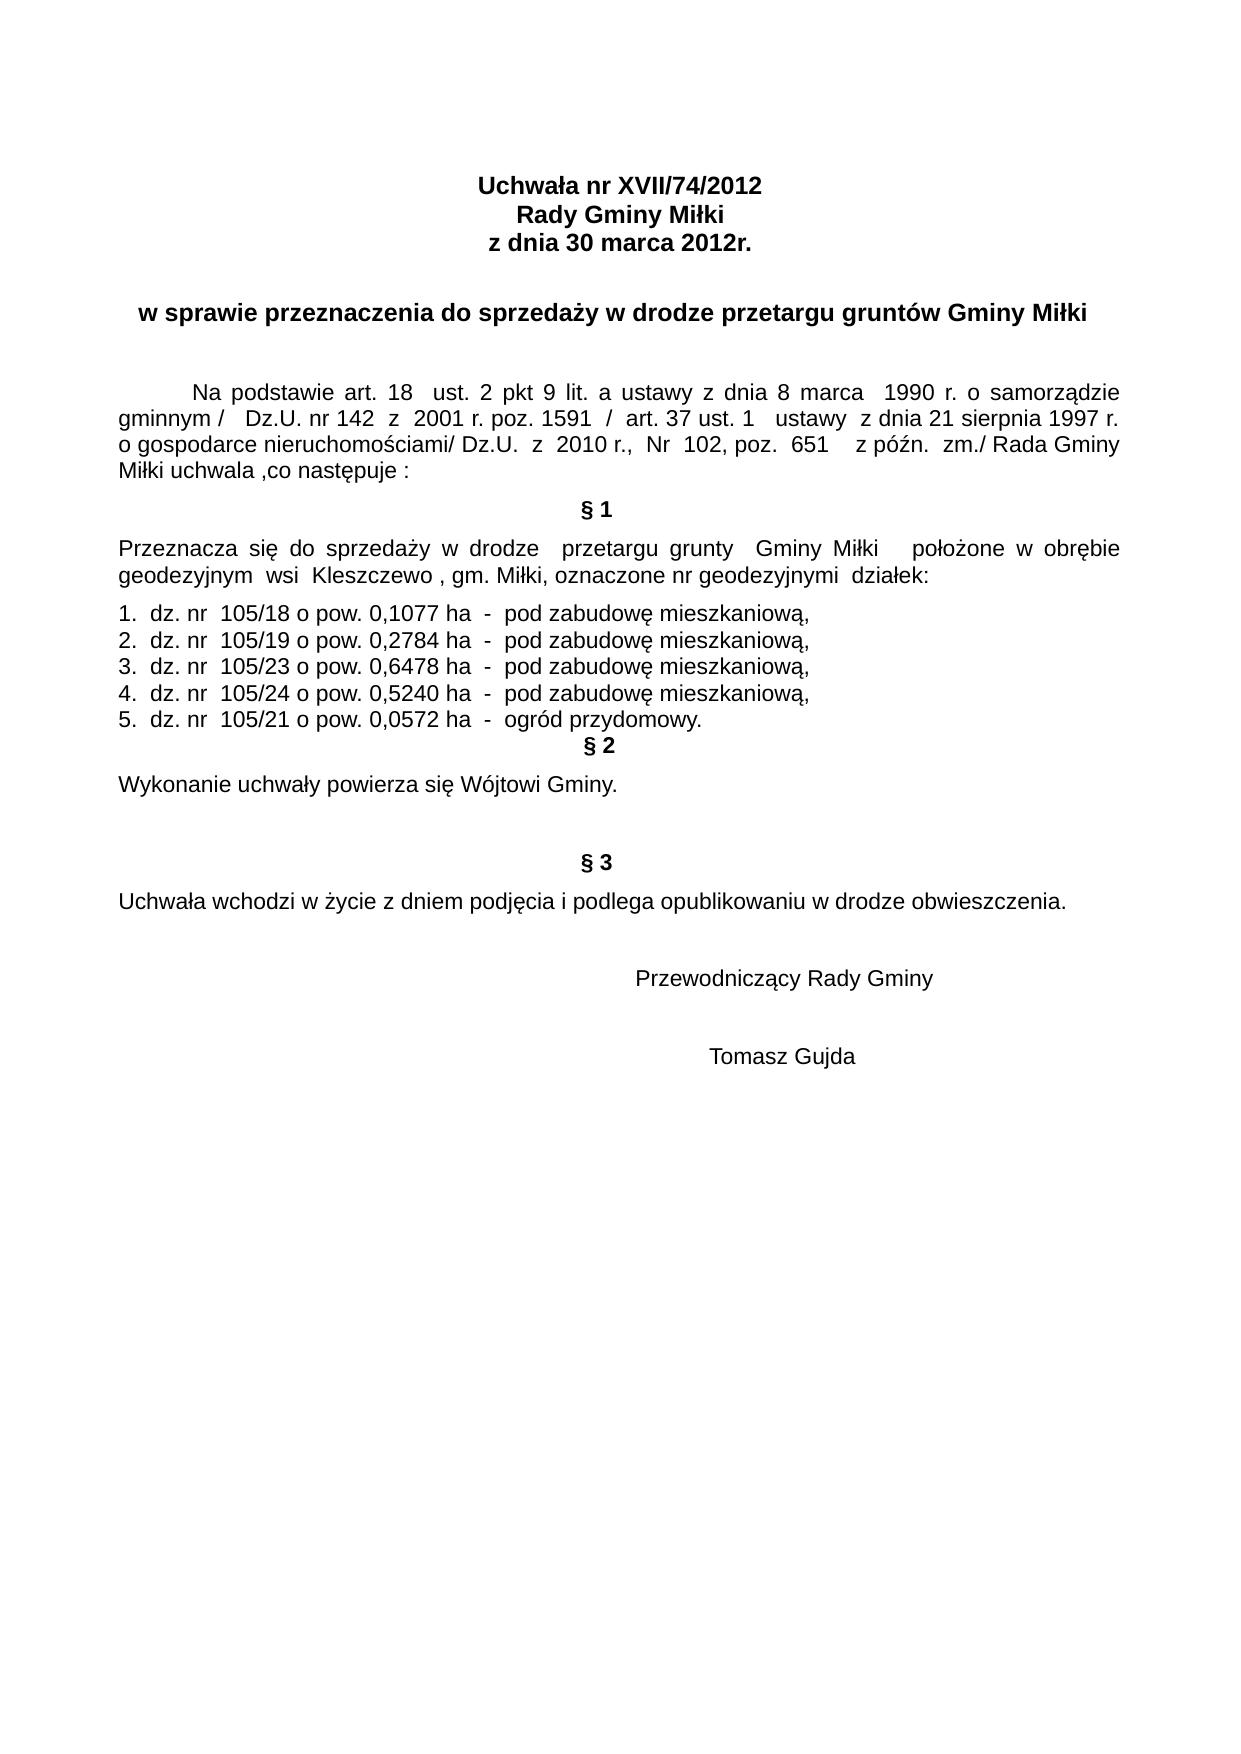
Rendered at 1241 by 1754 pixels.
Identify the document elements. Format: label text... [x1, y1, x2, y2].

text 1. dz. nr 105/18 o pow. 0,1077 ha - pod zabudowę mieszkaniową, [118, 600, 1122, 627]
text 5. dz. nr 105/21 o pow. 0,0572 ha - ogród przydomowy. [118, 706, 1122, 732]
text 4. dz. nr 105/24 o pow. 0,5240 ha - pod zabudowę mieszkaniową, [118, 679, 1122, 706]
text w sprawie przeznaczenia do sprzedaży w drodze przetargu gruntów Gminy Miłki [118, 298, 1122, 327]
text 2. dz. nr 105/19 o pow. 0,2784 ha - pod zabudowę mieszkaniową, [118, 627, 1122, 653]
text § 2 [118, 732, 1122, 758]
text Rady Gminy Miłki [118, 199, 1122, 228]
text Wykonanie uchwały powierza się Wójtowi Gminy. [118, 771, 1122, 797]
text § 1 [118, 496, 1122, 523]
text z dnia 30 marca 2012r. [118, 228, 1122, 257]
text Przewodniczący Rady Gminy [118, 965, 1122, 992]
text Uchwała nr XVII/74/2012 [118, 171, 1122, 199]
text Uchwała wchodzi w życie z dniem podjęcia i podlega opublikowaniu w drodze obwieszczenia. [118, 888, 1122, 914]
text Tomasz Gujda [118, 1043, 1122, 1069]
text Na podstawie art. 18 ust. 2 pkt 9 lit. a ustawy z dnia 8 marca 1990 r. o samorządzie gminnym / Dz.U. nr 142 z 2001 r. poz. 1591 / art. 37 ust. 1 ustawy z dnia 21 sierpnia 1997 r. o gospodarce nieruchomościami/ Dz.U. z 2010 r., Nr 102, poz. 651 z późn. zm./ Rada Gminy Miłki uchwala ,co następuje : [118, 378, 1122, 484]
text 3. dz. nr 105/23 o pow. 0,6478 ha - pod zabudowę mieszkaniową, [118, 653, 1122, 679]
text Przeznacza się do sprzedaży w drodze przetargu grunty Gminy Miłki położone w obrębie geodezyjnym wsi Kleszczewo , gm. Miłki, oznaczone nr geodezyjnymi działek: [118, 535, 1122, 588]
text § 3 [118, 849, 1122, 875]
